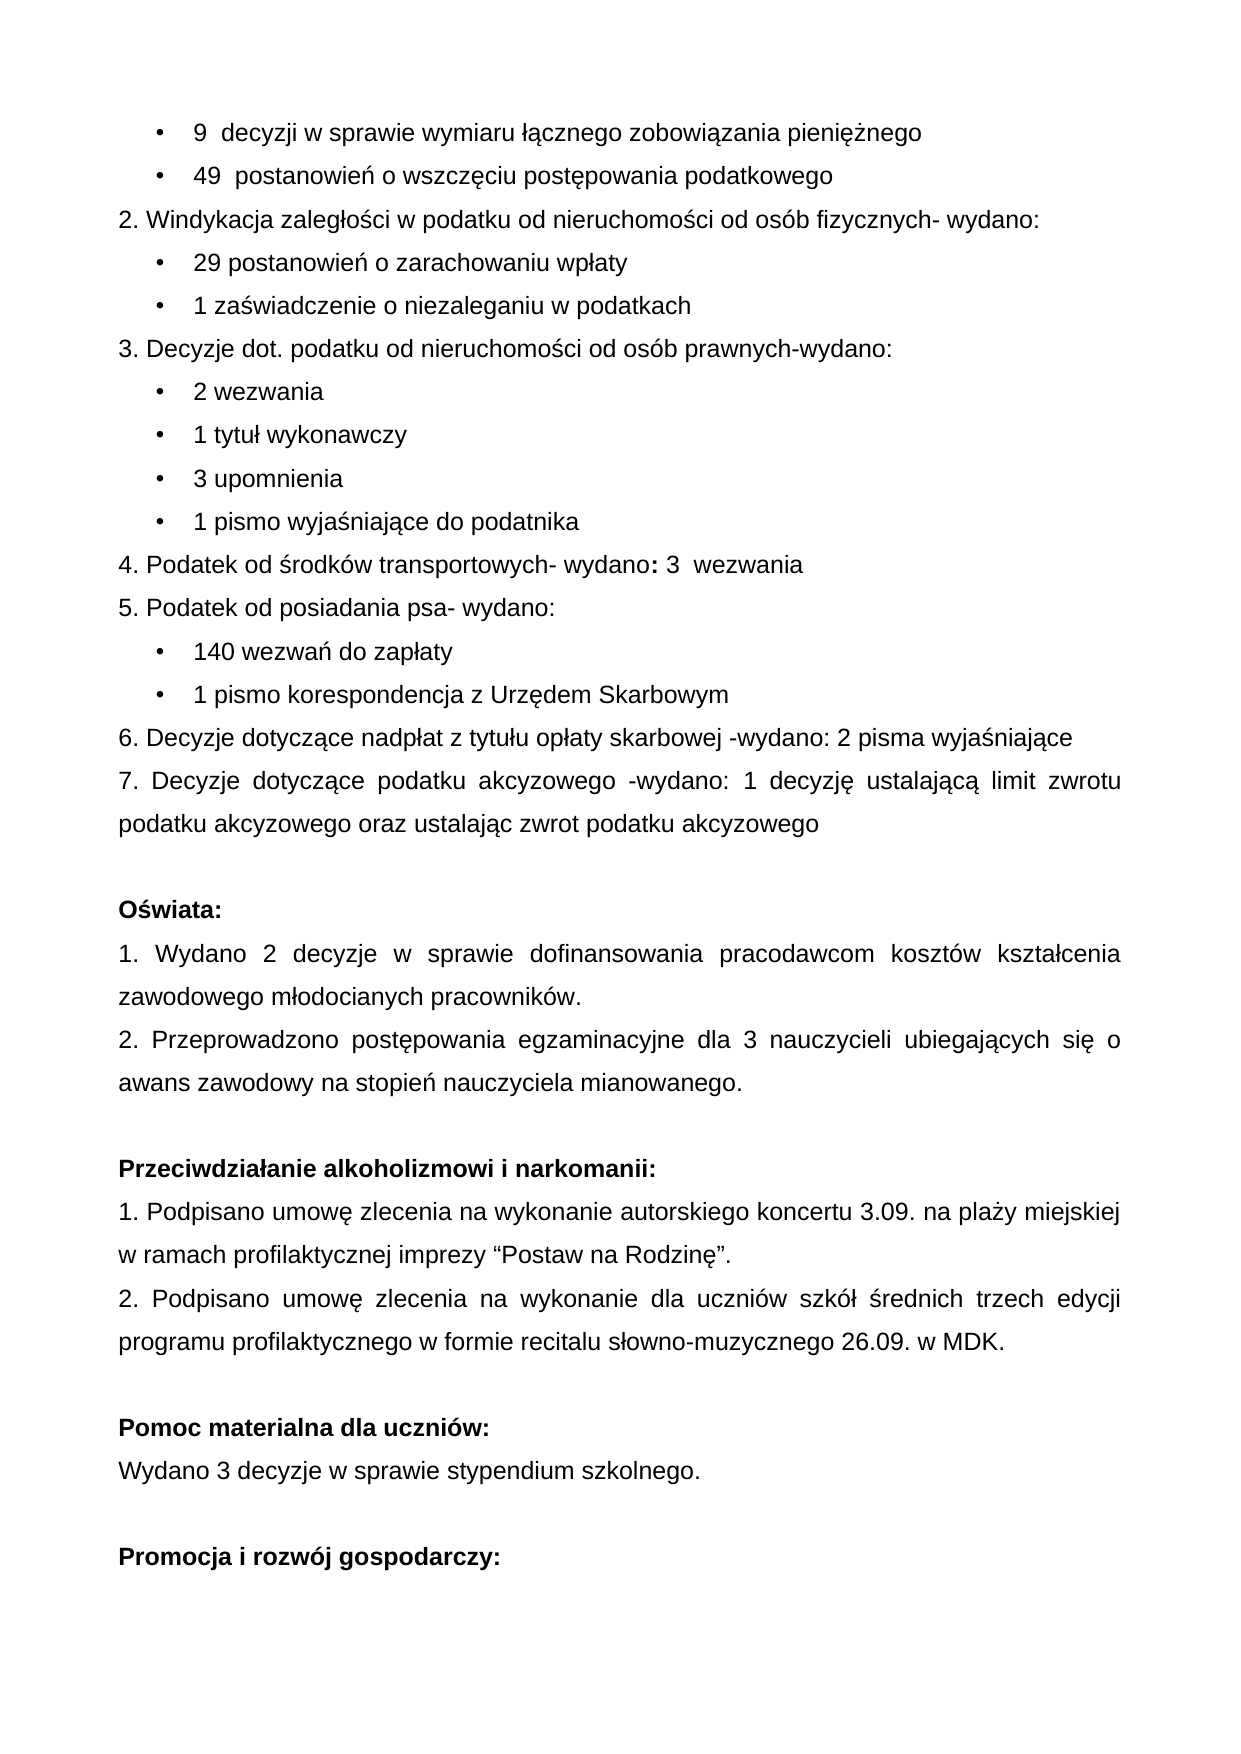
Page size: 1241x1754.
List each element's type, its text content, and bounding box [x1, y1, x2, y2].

text Przeciwdziałanie alkoholizmowi i narkomanii: [118, 1154, 1122, 1183]
text 4. Podatek od środków transportowych- wydano: 3 wezwania [118, 550, 1122, 579]
text 2. Podpisano umowę zlecenia na wykonanie dla uczniów szkół średnich trzech edycji programu profilaktycznego w formie recitalu słowno-muzycznego 26.09. w MDK. [118, 1283, 1122, 1355]
list 1 pismo korespondencja z Urzędem Skarbowym [156, 680, 1122, 708]
list 1 tytuł wykonawczy [156, 421, 1122, 449]
list 9 decyzji w sprawie wymiaru łącznego zobowiązania pieniężnego [156, 118, 1122, 147]
text 6. Decyzje dotyczące nadpłat z tytułu opłaty skarbowej -wydano: 2 pisma wyjaśniające [118, 723, 1122, 752]
list 49 postanowień o wszczęciu postępowania podatkowego [156, 161, 1122, 190]
text Oświata: [118, 895, 1122, 924]
text Pomoc materialna dla uczniów: [118, 1413, 1122, 1442]
list 3 upomnienia [156, 464, 1122, 493]
list 140 wezwań do zapłaty [156, 636, 1122, 665]
text Wydano 3 decyzje w sprawie stypendium szkolnego. [118, 1456, 1122, 1485]
text Promocja i rozwój gospodarczy: [118, 1542, 1122, 1571]
list 1 pismo wyjaśniające do podatnika [156, 507, 1122, 536]
text 2. Przeprowadzono postępowania egzaminacyjne dla 3 nauczycieli ubiegających się o awans zawodowy na stopień nauczyciela mianowanego. [118, 1025, 1122, 1097]
text 1. Wydano 2 decyzje w sprawie dofinansowania pracodawcom kosztów kształcenia zawodowego młodocianych pracowników. [118, 938, 1122, 1010]
text 3. Decyzje dot. podatku od nieruchomości od osób prawnych-wydano: [118, 334, 1122, 363]
list 29 postanowień o zarachowaniu wpłaty [156, 248, 1122, 277]
text 7. Decyzje dotyczące podatku akcyzowego -wydano: 1 decyzję ustalającą limit zwrotu podatku akcyzowego oraz ustalając zwrot podatku akcyzowego [118, 766, 1122, 838]
text 2. Windykacja zaległości w podatku od nieruchomości od osób fizycznych- wydano: [118, 204, 1122, 233]
list 2 wezwania [156, 377, 1122, 406]
text 5. Podatek od posiadania psa- wydano: [118, 593, 1122, 622]
list 1 zaświadczenie o niezaleganiu w podatkach [156, 291, 1122, 320]
text 1. Podpisano umowę zlecenia na wykonanie autorskiego koncertu 3.09. na plaży miejskiej w ramach profilaktycznej imprezy “Postaw na Rodzinę”. [118, 1197, 1122, 1269]
